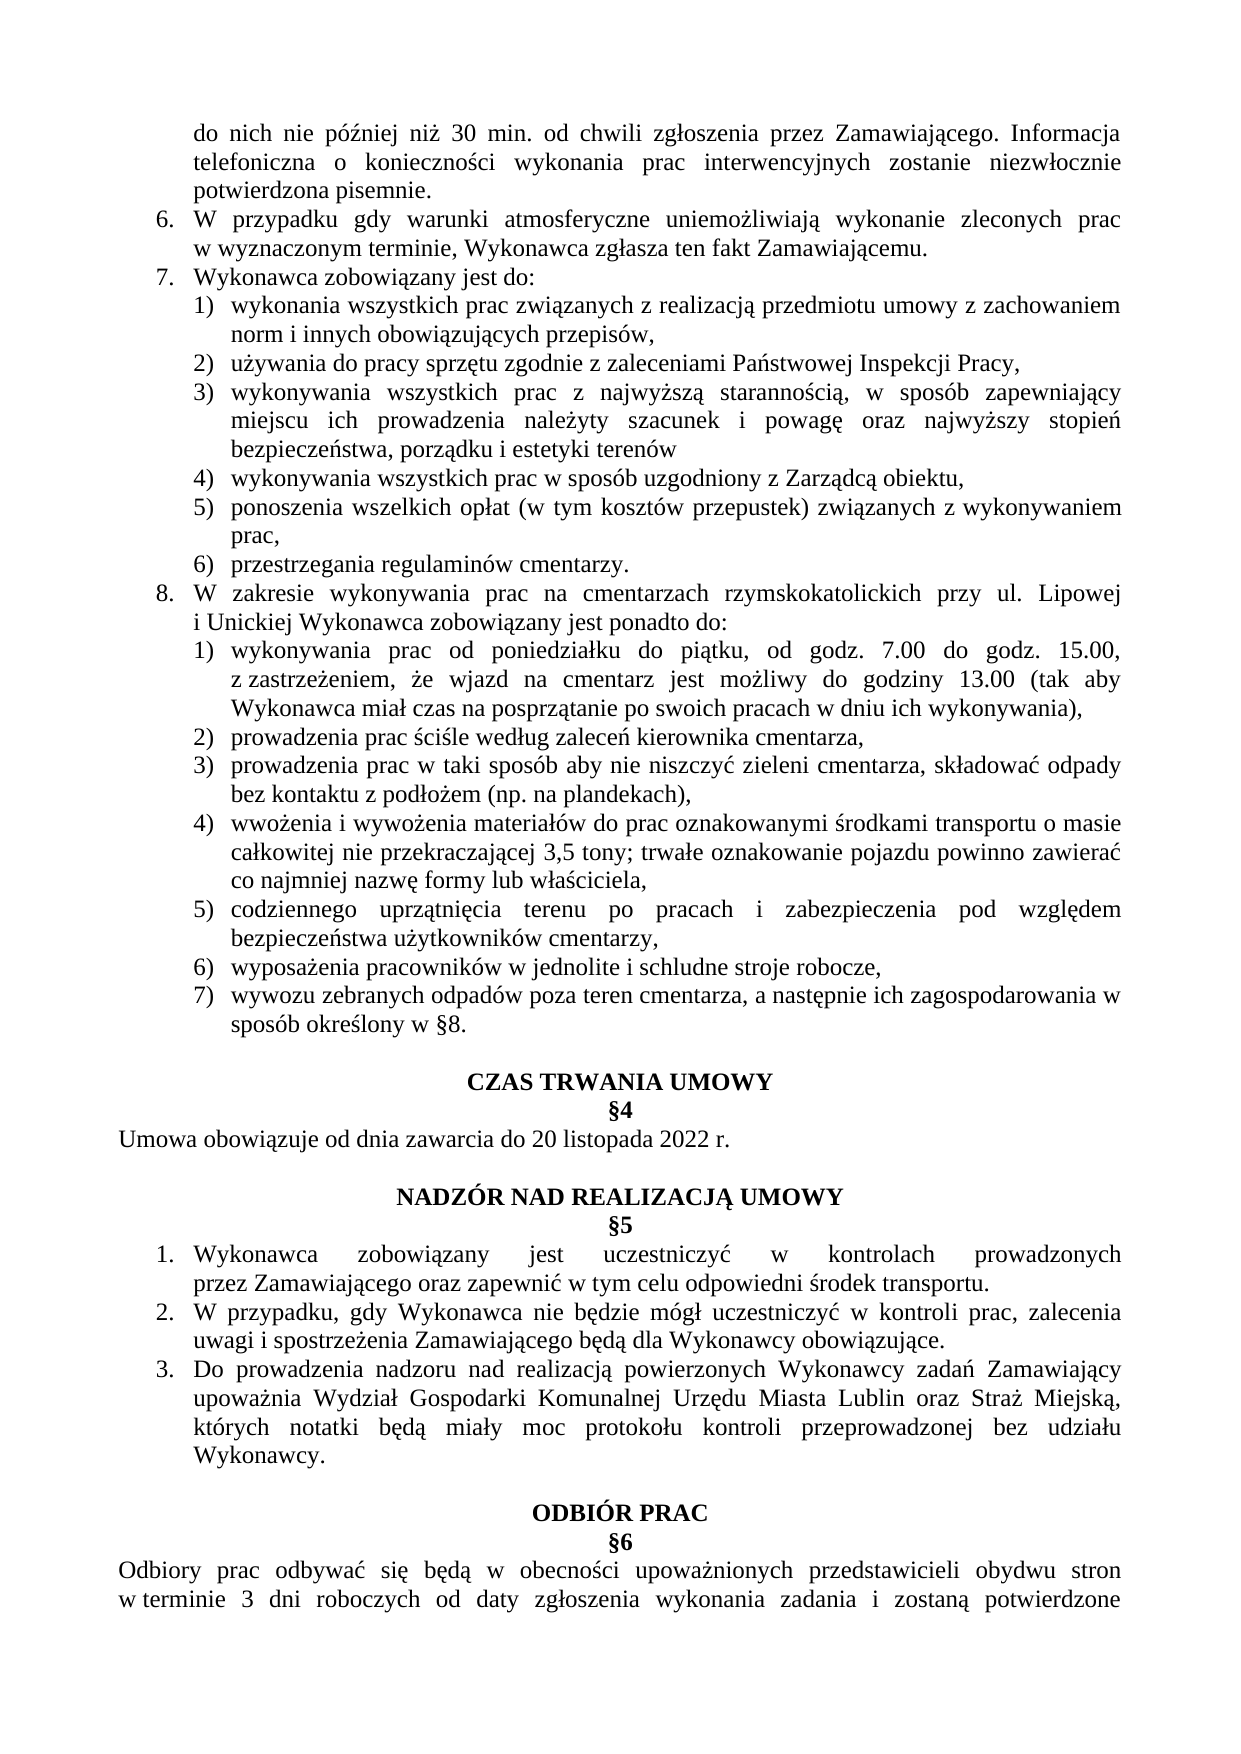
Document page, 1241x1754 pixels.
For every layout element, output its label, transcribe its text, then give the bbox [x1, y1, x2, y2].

list wywozu zebranych odpadów poza teren cmentarza, a następnie ich zagospodarowania w sposób określony w §8. [193, 981, 1122, 1038]
list wwożenia i wywożenia materiałów do prac oznakowanymi środkami transportu o masie całkowitej nie przekraczającej 3,5 tony; trwałe oznakowanie pojazdu powinno zawierać co najmniej nazwę formy lub właściciela, [193, 808, 1122, 894]
list W przypadku, gdy Wykonawca nie będzie mógł uczestniczyć w kontroli prac, zalecenia uwagi i spostrzeżenia Zamawiającego będą dla Wykonawcy obowiązujące. [156, 1297, 1122, 1354]
list W zakresie wykonywania prac na cmentarzach rzymskokatolickich przy ul. Lipowej i Unickiej Wykonawca zobowiązany jest ponadto do: [156, 578, 1122, 636]
list wykonania wszystkich prac związanych z realizacją przedmiotu umowy z zachowaniem norm i innych obowiązujących przepisów, [193, 291, 1122, 348]
list wyposażenia pracowników w jednolite i schludne stroje robocze, [193, 952, 1122, 981]
text Odbiory prac odbywać się będą w obecności upoważnionych przedstawicieli obydwu stron w terminie 3 dni roboczych od daty zgłoszenia wykonania zadania i zostaną potwierdzone [118, 1556, 1122, 1613]
list używania do pracy sprzętu zgodnie z zaleceniami Państwowej Inspekcji Pracy, [193, 348, 1122, 377]
text §6 [118, 1527, 1122, 1556]
list do nich nie później niż 30 min. od chwili zgłoszenia przez Zamawiającego. Informacja telefoniczna o konieczności wykonania prac interwencyjnych zostanie niezwłocznie potwierdzona pisemnie. [156, 118, 1122, 204]
list ponoszenia wszelkich opłat (w tym kosztów przepustek) związanych z wykonywaniem prac, [193, 492, 1122, 549]
list wykonywania prac od poniedziałku do piątku, od godz. 7.00 do godz. 15.00, z zastrzeżeniem, że wjazd na cmentarz jest możliwy do godziny 13.00 (tak aby Wykonawca miał czas na posprzątanie po swoich pracach w dniu ich wykonywania), [193, 636, 1122, 722]
list Do prowadzenia nadzoru nad realizacją powierzonych Wykonawcy zadań Zamawiający upoważnia Wydział Gospodarki Komunalnej Urzędu Miasta Lublin oraz Straż Miejską, których notatki będą miały moc protokołu kontroli przeprowadzonej bez udziału Wykonawcy. [156, 1354, 1122, 1469]
list prowadzenia prac w taki sposób aby nie niszczyć zieleni cmentarza, składować odpady bez kontaktu z podłożem (np. na plandekach), [193, 751, 1122, 808]
text ODBIÓR PRAC [118, 1498, 1122, 1527]
list Wykonawca zobowiązany jest do: [156, 262, 1122, 291]
list W przypadku gdy warunki atmosferyczne uniemożliwiają wykonanie zleconych prac w wyznaczonym terminie, Wykonawca zgłasza ten fakt Zamawiającemu. [156, 204, 1122, 262]
text CZAS TRWANIA UMOWY [118, 1067, 1122, 1096]
list przestrzegania regulaminów cmentarzy. [193, 549, 1122, 578]
text Umowa obowiązuje od dnia zawarcia do 20 listopada 2022 r. [118, 1124, 1122, 1153]
text §4 [118, 1096, 1122, 1124]
text NADZÓR NAD REALIZACJĄ UMOWY [118, 1182, 1122, 1211]
list wykonywania wszystkich prac z najwyższą starannością, w sposób zapewniający miejscu ich prowadzenia należyty szacunek i powagę oraz najwyższy stopień bezpieczeństwa, porządku i estetyki terenów [193, 377, 1122, 463]
list Wykonawca zobowiązany jest uczestniczyć w kontrolach prowadzonych przez Zamawiającego oraz zapewnić w tym celu odpowiedni środek transportu. [156, 1239, 1122, 1297]
list codziennego uprzątnięcia terenu po pracach i zabezpieczenia pod względem bezpieczeństwa użytkowników cmentarzy, [193, 894, 1122, 952]
list prowadzenia prac ściśle według zaleceń kierownika cmentarza, [193, 722, 1122, 751]
text §5 [118, 1211, 1122, 1239]
list wykonywania wszystkich prac w sposób uzgodniony z Zarządcą obiektu, [193, 463, 1122, 492]
